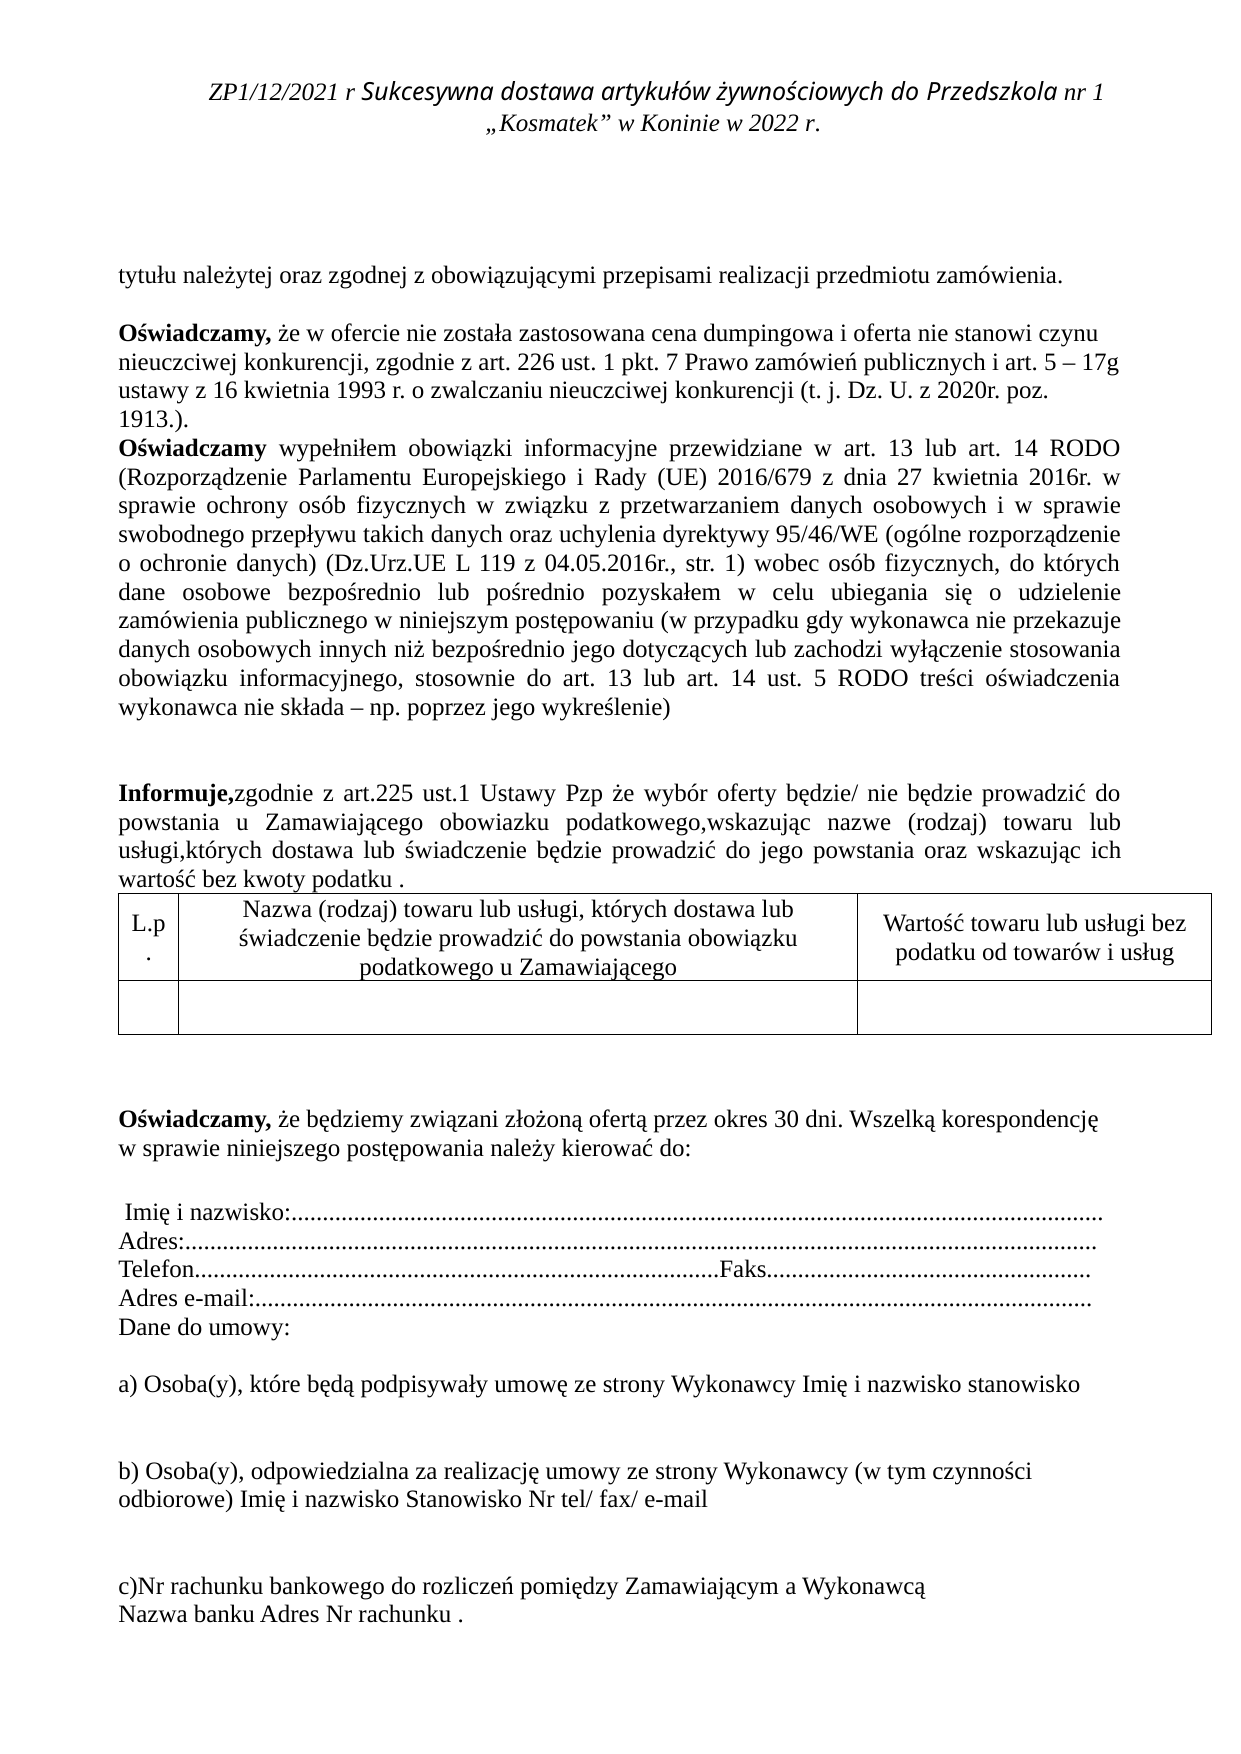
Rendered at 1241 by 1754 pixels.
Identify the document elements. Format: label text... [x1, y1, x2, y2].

text Informuje,zgodnie z art.225 ust.1 Ustawy Pzp że wybór oferty będzie/ nie będzie prowadzić do powstania u Zamawiającego obowiazku podatkowego,wskazując nazwe (rodzaj) towaru lub usługi,których dostawa lub świadczenie będzie prowadzić do jego powstania oraz wskazując ich wartość bez kwoty podatku . [118, 778, 1122, 893]
table_header Wartość towaru lub usługi bez podatku od towarów i usług [858, 894, 1211, 980]
text Oświadczamy, że będziemy związani złożoną ofertą przez okres 30 dni. Wszelką korespondencję w sprawie niniejszego postępowania należy kierować do: [118, 1104, 1122, 1162]
text Imię i nazwisko:.................................................................................................................................. Adres:.................................................................................................................................................. Telefon....................................................................................Faks.................................................... Adres e-mail:...................................................................................................................................... Dane do umowy: [118, 1197, 1122, 1341]
table_cell [179, 981, 857, 1033]
text tytułu należytej oraz zgodnej z obowiązującymi przepisami realizacji przedmiotu zamówienia. [118, 261, 1122, 289]
text c)Nr rachunku bankowego do rozliczeń pomiędzy Zamawiającym a Wykonawcą [118, 1571, 1122, 1599]
table_header Nazwa (rodzaj) towaru lub usługi, których dostawa lub świadczenie będzie prowadzić do powstania obowiązku podatkowego u Zamawiającego [179, 894, 857, 980]
text a) Osoba(y), które będą podpisywały umowę ze strony Wykonawcy Imię i nazwisko stanowisko [118, 1369, 1122, 1398]
text Oświadczamy, że w ofercie nie została zastosowana cena dumpingowa i oferta nie stanowi czynu nieuczciwej konkurencji, zgodnie z art. 226 ust. 1 pkt. 7 Prawo zamówień publicznych i art. 5 – 17g ustawy z 16 kwietnia 1993 r. o zwalczaniu nieuczciwej konkurencji (t. j. Dz. U. z 2020r. poz. 1913.). [118, 318, 1122, 433]
text Nazwa banku Adres Nr rachunku . [118, 1599, 1122, 1628]
table_cell [858, 981, 1211, 1033]
table_header L.p. [119, 894, 178, 980]
text Oświadczamy wypełniłem obowiązki informacyjne przewidziane w art. 13 lub art. 14 RODO (Rozporządzenie Parlamentu Europejskiego i Rady (UE) 2016/679 z dnia 27 kwietnia 2016r. w sprawie ochrony osób fizycznych w związku z przetwarzaniem danych osobowych i w sprawie swobodnego przepływu takich danych oraz uchylenia dyrektywy 95/46/WE (ogólne rozporządzenie o ochronie danych) (Dz.Urz.UE L 119 z 04.05.2016r., str. 1) wobec osób fizycznych, do których dane osobowe bezpośrednio lub pośrednio pozyskałem w celu ubiegania się o udzielenie zamówienia publicznego w niniejszym postępowaniu (w przypadku gdy wykonawca nie przekazuje danych osobowych innych niż bezpośrednio jego dotyczących lub zachodzi wyłączenie stosowania obowiązku informacyjnego, stosownie do art. 13 lub art. 14 ust. 5 RODO treści oświadczenia wykonawca nie składa – np. poprzez jego wykreślenie) [118, 433, 1122, 721]
table_cell [119, 981, 178, 1033]
text b) Osoba(y), odpowiedzialna za realizację umowy ze strony Wykonawcy (w tym czynności odbiorowe) Imię i nazwisko Stanowisko Nr tel/ fax/ e-mail [118, 1456, 1122, 1513]
